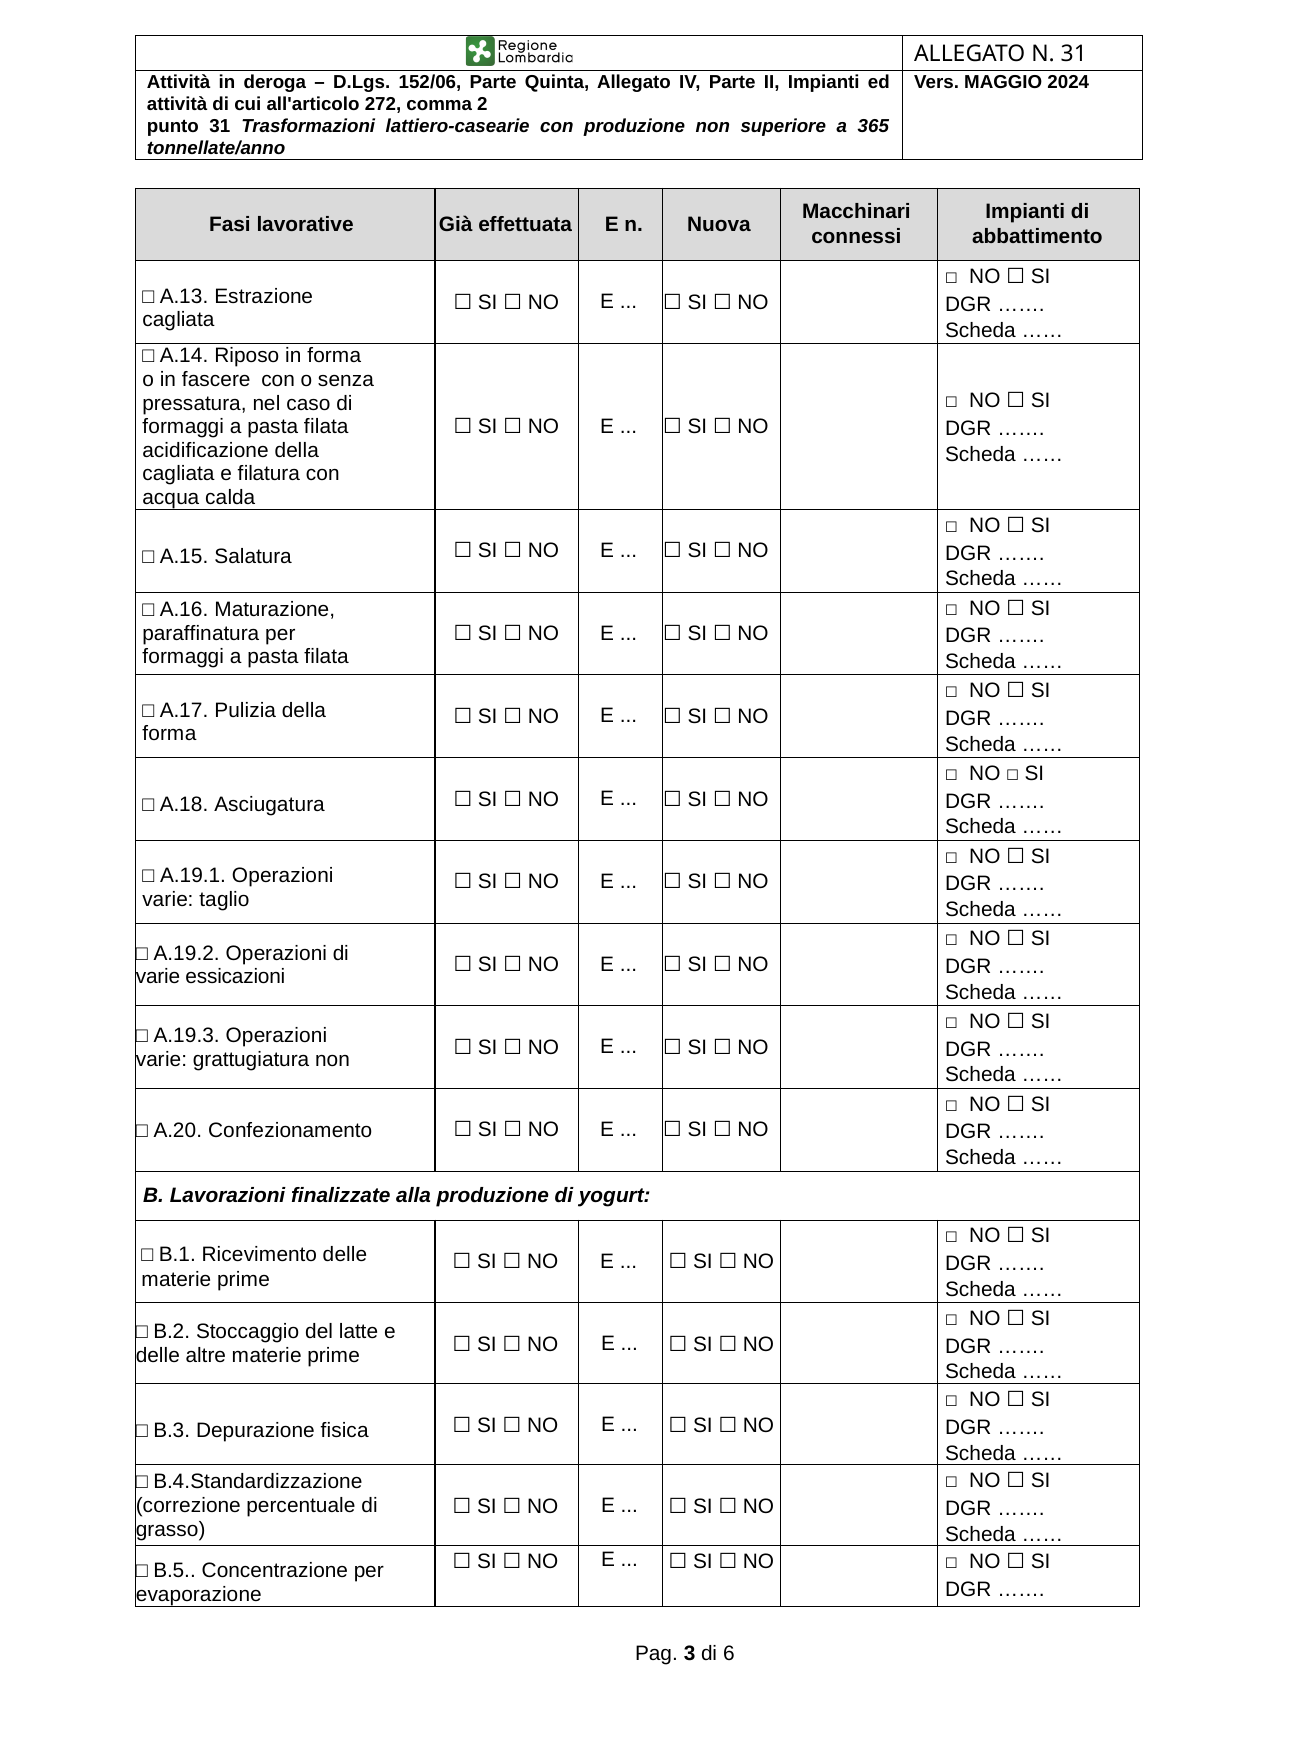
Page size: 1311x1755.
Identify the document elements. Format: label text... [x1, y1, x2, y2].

table_cell E ... [579, 841, 662, 922]
table_cell [781, 758, 937, 840]
table_header E n. [579, 189, 662, 260]
table_cell E ... [579, 593, 662, 674]
table_cell ☐ SI ☐ NO [663, 924, 780, 1005]
table_header Impianti di abbattimento [938, 189, 1139, 260]
table_cell ☐ SI ☐ NO [436, 1006, 578, 1088]
table_cell ☐ SI ☐ NO [436, 841, 578, 922]
table_cell □ A.19.3. Operazioni varie: grattugiatura non [136, 1006, 434, 1088]
table_cell ☐ SI ☐ NO [663, 344, 780, 509]
table_cell ☐ SI ☐ NO [663, 675, 780, 757]
table_cell ☐ NO ☐ SI DGR ……. Scheda …… [938, 593, 1139, 674]
table_cell E ... [579, 1384, 662, 1464]
table_cell □ A.19.2. Operazioni di varie essicazioni [136, 924, 434, 1005]
table_cell ☐ NO ☐ SI DGR ……. Scheda …… [938, 924, 1139, 1005]
table_cell E ... [579, 1089, 662, 1171]
table_cell ☐ SI ☐ NO [436, 758, 578, 840]
table_cell ☐ NO ☐ SI DGR ……. Scheda …… [938, 1303, 1139, 1383]
table_cell E ... [579, 344, 662, 509]
table_cell ☐ NO ☐ SI DGR ……. Scheda …… [938, 1384, 1139, 1464]
table_cell □ B.3. Depurazione fisica [136, 1384, 434, 1464]
table_cell ☐ SI ☐ NO [663, 261, 780, 343]
table_cell E ... [579, 510, 662, 592]
table_cell [781, 1465, 937, 1545]
table_cell ☐ SI ☐ NO [436, 924, 578, 1005]
table_header Nuova [663, 189, 780, 260]
table_cell [781, 1303, 937, 1383]
table_cell E ... [579, 1303, 662, 1383]
table_cell E ... [579, 924, 662, 1005]
table_cell ☐ SI ☐ NO [436, 1303, 578, 1383]
table_header Già effettuata [436, 189, 578, 260]
table_cell □ B.4.Standardizzazione (correzione percentuale di grasso) [136, 1465, 434, 1545]
table_cell ☐ SI ☐ NO [663, 1303, 780, 1383]
table_cell B. Lavorazioni finalizzate alla produzione di yogurt: [136, 1172, 1139, 1219]
table_cell ☐ SI ☐ NO [436, 1384, 578, 1464]
table_cell E ... [579, 758, 662, 840]
table_cell [781, 1384, 937, 1464]
table_cell [781, 344, 937, 509]
table_cell □ A.15. Salatura [136, 510, 434, 592]
table_cell ☐ SI ☐ NO [436, 1465, 578, 1545]
table_cell E ... [579, 1546, 662, 1606]
table_cell [781, 924, 937, 1005]
table_cell ☐ NO ☐ SI DGR ……. Scheda …… [938, 510, 1139, 592]
table_cell ☐ SI ☐ NO [663, 510, 780, 592]
table_cell [781, 1006, 937, 1088]
table_cell ☐ SI ☐ NO [436, 1221, 578, 1302]
table_cell [781, 675, 937, 757]
table_cell ☐ NO ☐ SI DGR ……. Scheda …… [938, 261, 1139, 343]
table_cell ☐ SI ☐ NO [663, 1089, 780, 1171]
table_cell [781, 593, 937, 674]
table_cell [781, 1546, 937, 1606]
table_cell ☐ SI ☐ NO [663, 593, 780, 674]
table_cell E ... [579, 1465, 662, 1545]
table_cell E ... [579, 675, 662, 757]
table_cell □ A.19.1. Operazioni varie: taglio [136, 841, 434, 922]
table_cell ☐ SI ☐ NO [436, 344, 578, 509]
table_cell ☐ NO ☐ SI DGR ……. Scheda …… [938, 1221, 1139, 1302]
table_cell □ B.1. Ricevimento delle materie prime [136, 1221, 434, 1302]
table_cell ☐ NO ☐ SI DGR ……. Scheda …… [938, 675, 1139, 757]
table_cell [781, 841, 937, 922]
table_cell □ A.14. Riposo in forma o in fascere con o senza pressatura, nel caso di formaggi a pasta filata acidificazione della cagliata e filatura con acqua calda [136, 344, 434, 509]
table_cell ☐ SI ☐ NO [436, 261, 578, 343]
table_cell ☐ SI ☐ NO [663, 758, 780, 840]
table_cell □ A.18. Asciugatura [136, 758, 434, 840]
table_cell ☐ SI ☐ NO [663, 841, 780, 922]
table_cell □ A.16. Maturazione, paraffinatura per formaggi a pasta filata [136, 593, 434, 674]
table_header Fasi lavorative [136, 189, 434, 260]
table_cell ☐ SI ☐ NO [436, 675, 578, 757]
table_cell ☐ SI ☐ NO [436, 593, 578, 674]
table_cell ☐ NO ☐ SI DGR ……. Scheda …… [938, 758, 1139, 840]
table_cell [781, 1221, 937, 1302]
table_cell E ... [579, 1221, 662, 1302]
table_cell ☐ SI ☐ NO [436, 1089, 578, 1171]
table_cell □ A.17. Pulizia della forma [136, 675, 434, 757]
table_cell □ B.2. Stoccaggio del latte e delle altre materie prime [136, 1303, 434, 1383]
table_cell □ A.13. Estrazione cagliata [136, 261, 434, 343]
table_cell ☐ NO ☐ SI DGR ……. Scheda …… [938, 1006, 1139, 1088]
table_cell ☐ SI ☐ NO [663, 1384, 780, 1464]
table_cell □ A.20. Confezionamento [136, 1089, 434, 1171]
table_cell ☐ SI ☐ NO [663, 1546, 780, 1606]
table_cell ☐ NO ☐ SI DGR ……. Scheda …… [938, 1089, 1139, 1171]
table_cell ☐ SI ☐ NO [436, 510, 578, 592]
table_cell [781, 261, 937, 343]
table_cell ☐ NO ☐ SI DGR ……. Scheda …… [938, 841, 1139, 922]
table_cell □ B.5.. Concentrazione per evaporazione [136, 1546, 434, 1606]
table_cell E ... [579, 261, 662, 343]
table_cell [781, 1089, 937, 1171]
table_header Macchinari connessi [781, 189, 937, 260]
table_cell ☐ SI ☐ NO [663, 1465, 780, 1545]
table_cell ☐ NO ☐ SI DGR ……. Scheda …… [938, 1465, 1139, 1545]
table_cell ☐ SI ☐ NO [663, 1221, 780, 1302]
table_cell ☐ NO ☐ SI DGR ……. [938, 1546, 1139, 1606]
table_cell ☐ SI ☐ NO [436, 1546, 578, 1606]
table_cell [781, 510, 937, 592]
table_cell ☐ SI ☐ NO [663, 1006, 780, 1088]
table_cell ☐ NO ☐ SI DGR ……. Scheda …… [938, 344, 1139, 509]
table_cell E ... [579, 1006, 662, 1088]
